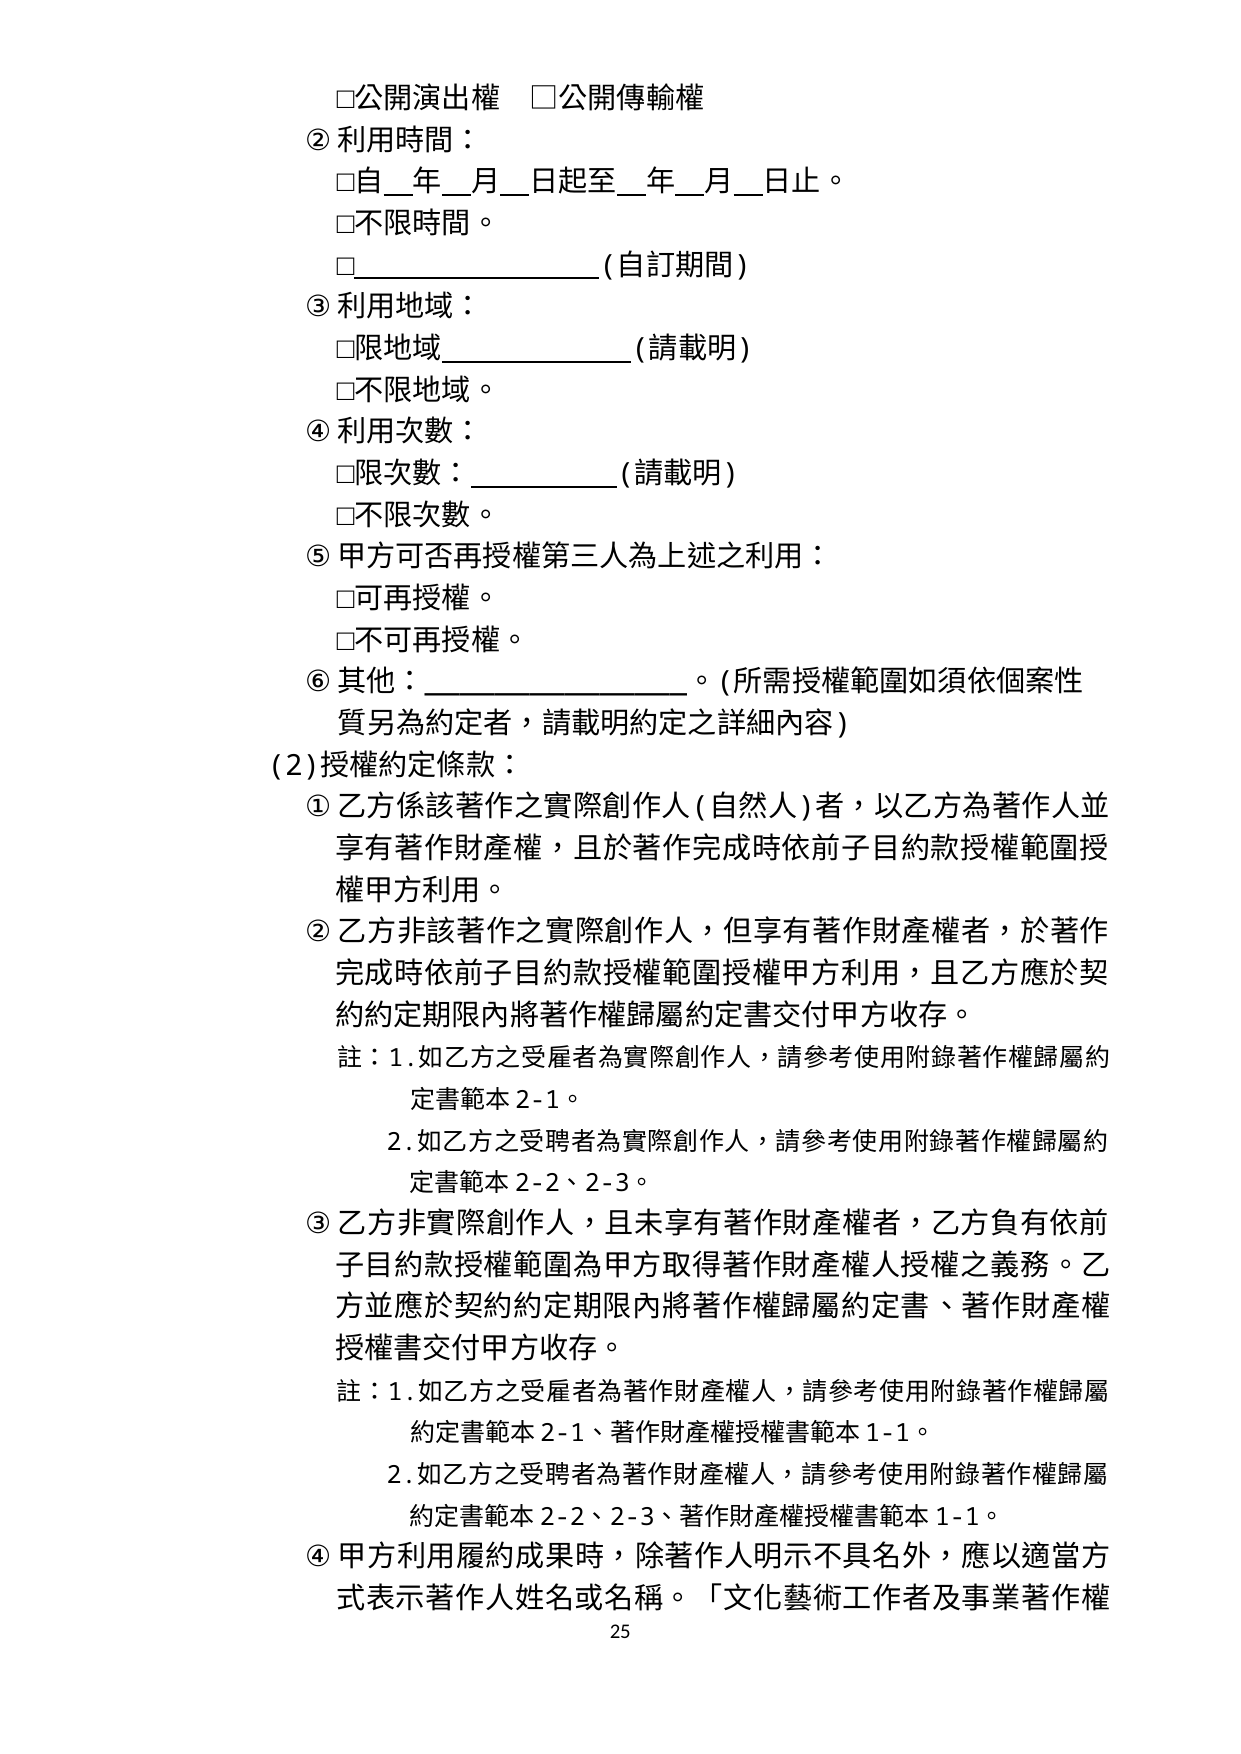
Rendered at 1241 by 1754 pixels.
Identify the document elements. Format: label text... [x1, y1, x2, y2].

text □限地域 (請載明) [337, 325, 1110, 367]
text ③利用地域： [305, 283, 1110, 325]
text □不限次數。 [337, 492, 1110, 533]
text ④利用次數： [305, 408, 1110, 450]
text □公開演出權 □公開傳輸權 [337, 75, 1110, 117]
text (2)授權約定條款： [267, 742, 1110, 783]
text □ (自訂期間) [337, 242, 1110, 283]
text □不可再授權。 [337, 617, 1110, 658]
text ④甲方利用履約成果時，除著作人明示不具名外，應以適當方式表示著作人姓名或名稱。「文化藝術工作者及事業著作權 [305, 1533, 1110, 1617]
text 註：1.如乙方之受雇者為著作財產權人，請參考使用附錄著作權歸屬約定書範本2-1、著作財產權授權書範本1-1。 [336, 1367, 1110, 1450]
text ①乙方係該著作之實際創作人(自然人)者，以乙方為著作人並享有著作財產權，且於著作完成時依前子目約款授權範圍授權甲方利用。 [305, 783, 1110, 908]
text □不限地域。 [337, 367, 1110, 408]
text ②乙方非該著作之實際創作人，但享有著作財產權者，於著作完成時依前子目約款授權範圍授權甲方利用，且乙方應於契約約定期限內將著作權歸屬約定書交付甲方收存。 [305, 908, 1110, 1033]
text □自 年 月 日起至 年 月 日止。 [337, 158, 1110, 200]
text ⑤甲方可否再授權第三人為上述之利用： [305, 533, 1110, 575]
text 2.如乙方之受聘者為著作財產權人，請參考使用附錄著作權歸屬約定書範本2-2、2-3、著作財產權授權書範本1-1。 [386, 1450, 1110, 1533]
text ③乙方非實際創作人，且未享有著作財產權者，乙方負有依前子目約款授權範圍為甲方取得著作財產權人授權之義務。乙方並應於契約約定期限內將著作權歸屬約定書、著作財產權授權書交付甲方收存。 [305, 1200, 1110, 1367]
text 註：1.如乙方之受雇者為實際創作人，請參考使用附錄著作權歸屬約定書範本2-1。 [337, 1033, 1110, 1117]
text 2.如乙方之受聘者為實際創作人，請參考使用附錄著作權歸屬約定書範本2-2、2-3。 [386, 1117, 1110, 1200]
text ⑥其他：_______________。(所需授權範圍如須依個案性質另為約定者，請載明約定之詳細內容) [305, 658, 1110, 742]
text □可再授權。 [337, 575, 1110, 617]
text □限次數： (請載明) [337, 450, 1110, 492]
text ②利用時間： [305, 117, 1110, 158]
text □不限時間。 [337, 200, 1110, 242]
